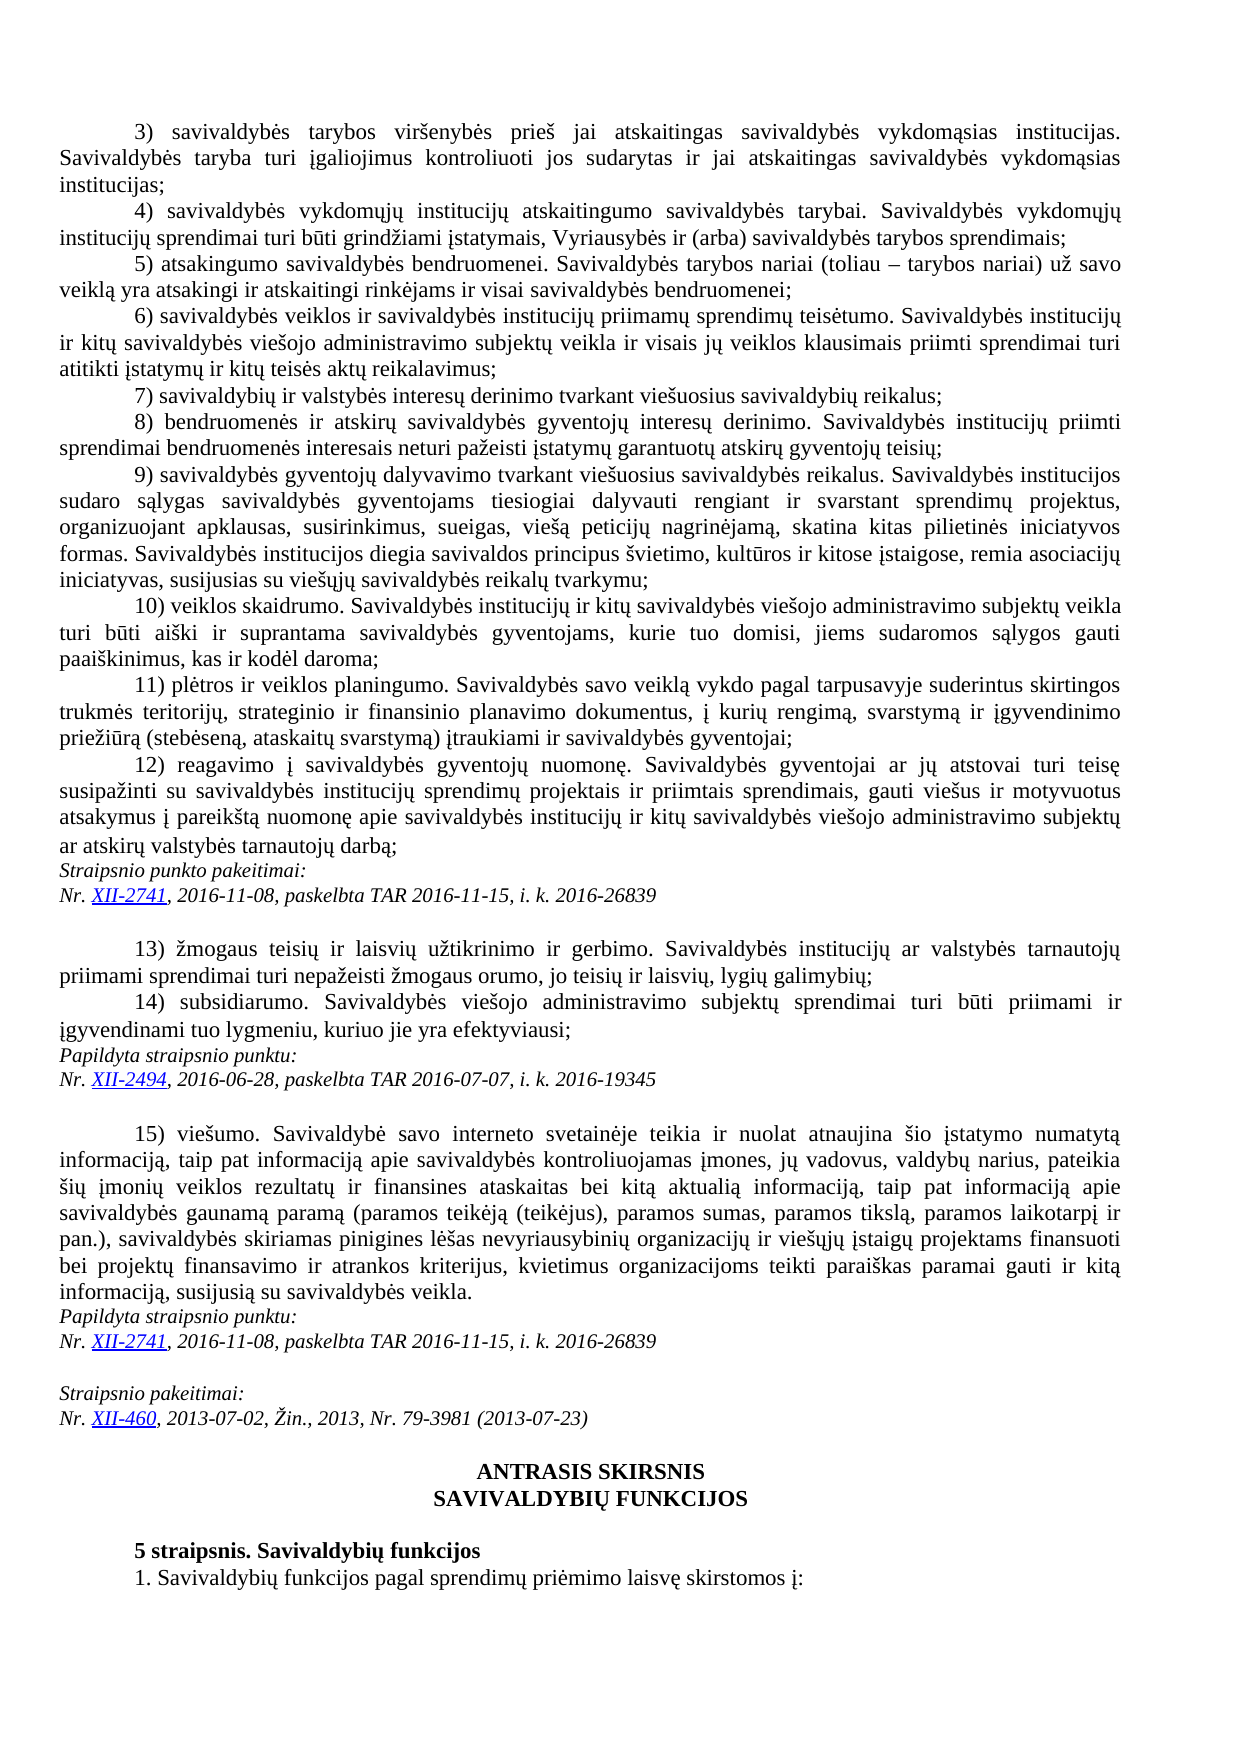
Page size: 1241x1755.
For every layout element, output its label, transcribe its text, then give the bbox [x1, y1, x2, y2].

text ANTRASIS SKIRSNIS [59, 1458, 1122, 1484]
text 5 straipsnis. Savivaldybių funkcijos [59, 1537, 1122, 1564]
text 1. Savivaldybių funkcijos pagal sprendimų priėmimo laisvę skirstomos į: [59, 1564, 1122, 1590]
text 9) savivaldybės gyventojų dalyvavimo tvarkant viešuosius savivaldybės reikalus. Savivaldybės institucijos sudaro sąlygas savivaldybės gyventojams tiesiogiai dalyvauti rengiant ir svarstant sprendimų projektus, organizuojant apklausas, susirinkimus, sueigas, viešą peticijų nagrinėjamą, skatina kitas pilietinės iniciatyvos formas. Savivaldybės institucijos diegia savivaldos principus švietimo, kultūros ir kitose įstaigose, remia asociacijų iniciatyvas, susijusias su viešųjų savivaldybės reikalų tvarkymu; [59, 461, 1122, 592]
text Nr. XII-2741, 2016-11-08, paskelbta TAR 2016-11-15, i. k. 2016-26839 [59, 1328, 1122, 1353]
text 11) plėtros ir veiklos planingumo. Savivaldybės savo veiklą vykdo pagal tarpusavyje suderintus skirtingos trukmės teritorijų, strateginio ir finansinio planavimo dokumentus, į kurių rengimą, svarstymą ir įgyvendinimo priežiūrą (stebėseną, ataskaitų svarstymą) įtraukiami ir savivaldybės gyventojai; [59, 672, 1122, 751]
text 6) savivaldybės veiklos ir savivaldybės institucijų priimamų sprendimų teisėtumo. Savivaldybės institucijų ir kitų savivaldybės viešojo administravimo subjektų veikla ir visais jų veiklos klausimais priimti sprendimai turi atitikti įstatymų ir kitų teisės aktų reikalavimus; [59, 303, 1122, 382]
text Straipsnio punkto pakeitimai: [59, 858, 1122, 882]
text Papildyta straipsnio punktu: [59, 1043, 1122, 1067]
text 12) reagavimo į savivaldybės gyventojų nuomonę. Savivaldybės gyventojai ar jų atstovai turi teisę susipažinti su savivaldybės institucijų sprendimų projektais ir priimtais sprendimais, gauti viešus ir motyvuotus atsakymus į pareikštą nuomonę apie savivaldybės institucijų ir kitų savivaldybės viešojo administravimo subjektų ar atskirų valstybės tarnautojų darbą; [59, 751, 1122, 858]
text Nr. XII-2741, 2016-11-08, paskelbta TAR 2016-11-15, i. k. 2016-26839 [59, 882, 1122, 907]
text 10) veiklos skaidrumo. Savivaldybės institucijų ir kitų savivaldybės viešojo administravimo subjektų veikla turi būti aiški ir suprantama savivaldybės gyventojams, kurie tuo domisi, jiems sudaromos sąlygos gauti paaiškinimus, kas ir kodėl daroma; [59, 592, 1122, 672]
text Papildyta straipsnio punktu: [59, 1304, 1122, 1328]
text 8) bendruomenės ir atskirų savivaldybės gyventojų interesų derinimo. Savivaldybės institucijų priimti sprendimai bendruomenės interesais neturi pažeisti įstatymų garantuotų atskirų gyventojų teisių; [59, 408, 1122, 461]
text 5) atsakingumo savivaldybės bendruomenei. Savivaldybės tarybos nariai (toliau – tarybos nariai) už savo veiklą yra atsakingi ir atskaitingi rinkėjams ir visai savivaldybės bendruomenei; [59, 250, 1122, 303]
text 4) savivaldybės vykdomųjų institucijų atskaitingumo savivaldybės tarybai. Savivaldybės vykdomųjų institucijų sprendimai turi būti grindžiami įstatymais, Vyriausybės ir (arba) savivaldybės tarybos sprendimais; [59, 197, 1122, 250]
text SAVIVALDYBIŲ FUNKCIJOS [59, 1484, 1122, 1511]
text 7) savivaldybių ir valstybės interesų derinimo tvarkant viešuosius savivaldybių reikalus; [59, 382, 1122, 408]
text Nr. XII-460, 2013-07-02, Žin., 2013, Nr. 79-3981 (2013-07-23) [59, 1405, 1122, 1429]
text 14) subsidiarumo. Savivaldybės viešojo administravimo subjektų sprendimai turi būti priimami ir įgyvendinami tuo lygmeniu, kuriuo jie yra efektyviausi; [59, 988, 1122, 1043]
text Straipsnio pakeitimai: [59, 1381, 1122, 1405]
text 13) žmogaus teisių ir laisvių užtikrinimo ir gerbimo. Savivaldybės institucijų ar valstybės tarnautojų priimami sprendimai turi nepažeisti žmogaus orumo, jo teisių ir laisvių, lygių galimybių; [59, 935, 1122, 988]
text 15) viešumo. Savivaldybė savo interneto svetainėje teikia ir nuolat atnaujina šio įstatymo numatytą informaciją, taip pat informaciją apie savivaldybės kontroliuojamas įmones, jų vadovus, valdybų narius, pateikia šių įmonių veiklos rezultatų ir finansines ataskaitas bei kitą aktualią informaciją, taip pat informaciją apie savivaldybės gaunamą paramą (paramos teikėją (teikėjus), paramos sumas, paramos tikslą, paramos laikotarpį ir pan.), savivaldybės skiriamas pinigines lėšas nevyriausybinių organizacijų ir viešųjų įstaigų projektams finansuoti bei projektų finansavimo ir atrankos kriterijus, kvietimus organizacijoms teikti paraiškas paramai gauti ir kitą informaciją, susijusią su savivaldybės veikla. [59, 1120, 1122, 1304]
text Nr. XII-2494, 2016-06-28, paskelbta TAR 2016-07-07, i. k. 2016-19345 [59, 1067, 1122, 1091]
text 3) savivaldybės tarybos viršenybės prieš jai atskaitingas savivaldybės vykdomąsias institucijas. Savivaldybės taryba turi įgaliojimus kontroliuoti jos sudarytas ir jai atskaitingas savivaldybės vykdomąsias institucijas; [59, 118, 1122, 197]
